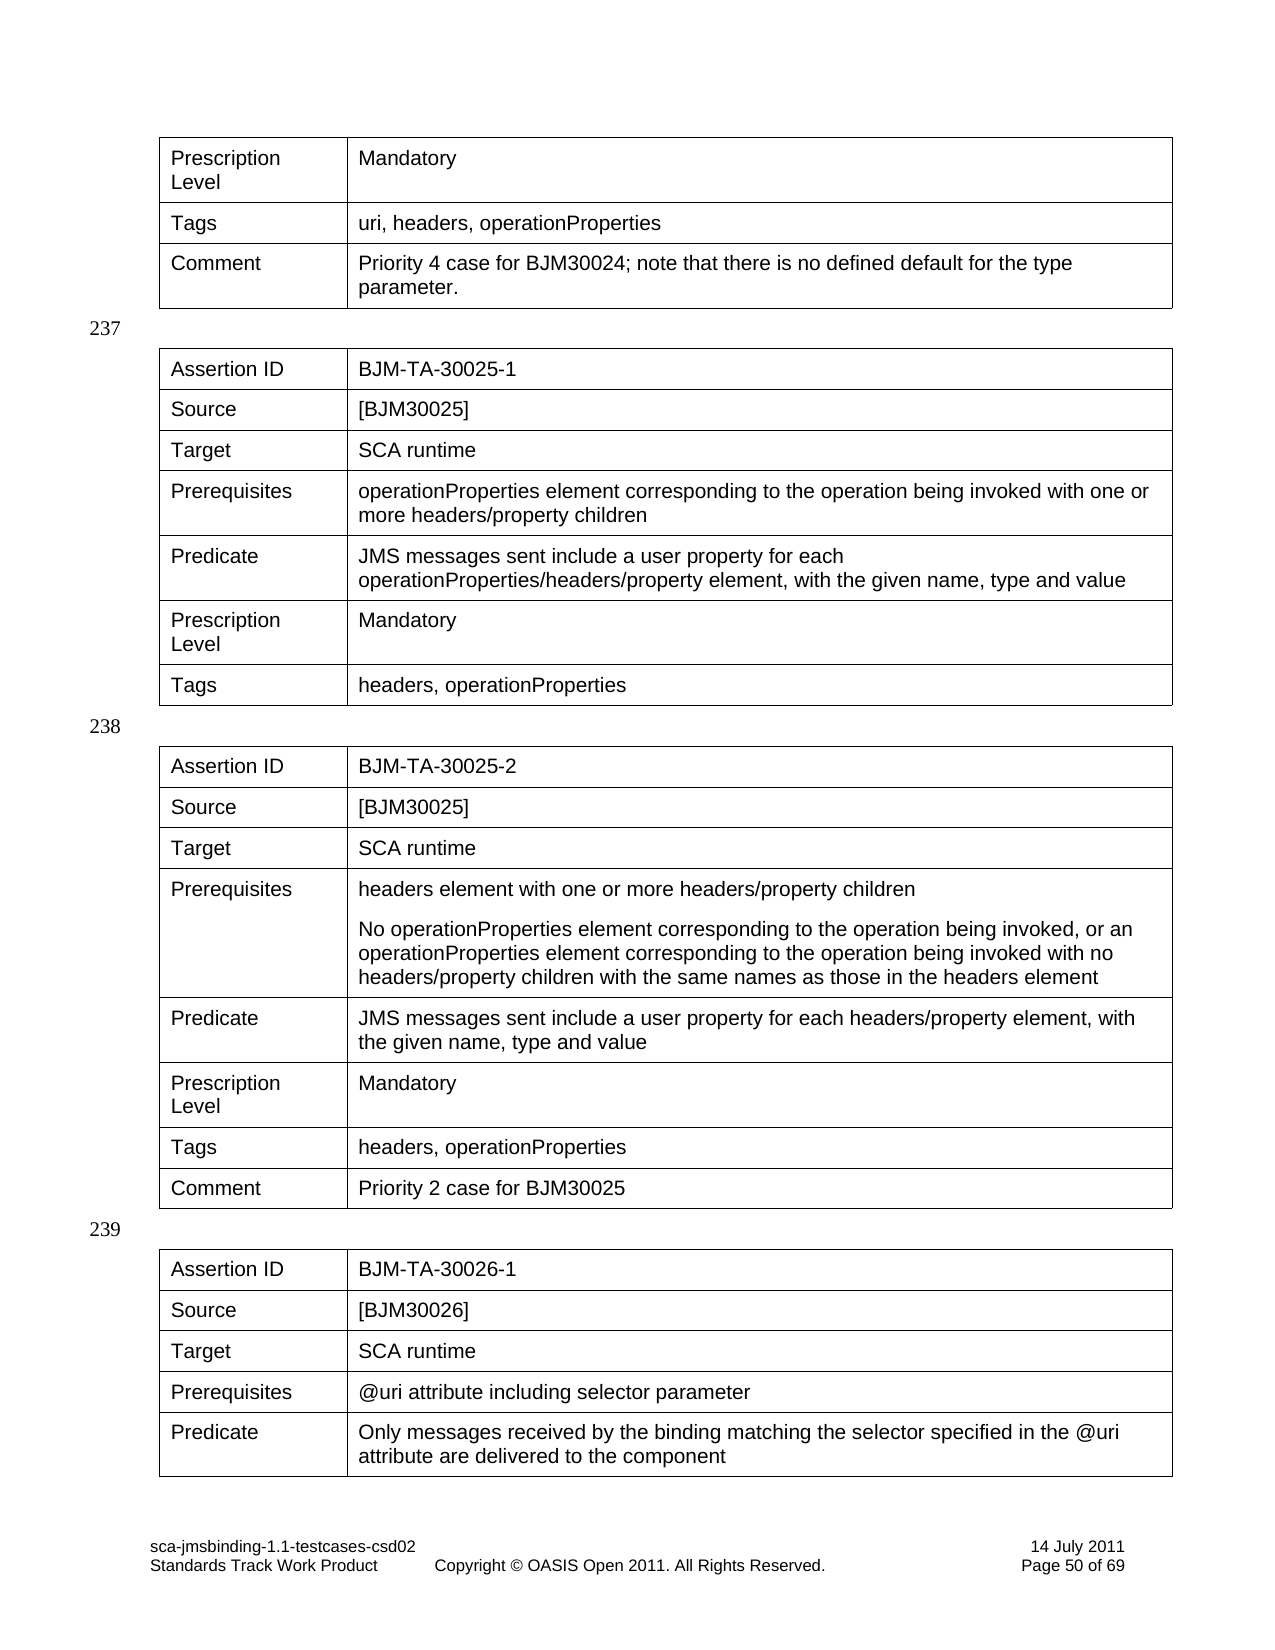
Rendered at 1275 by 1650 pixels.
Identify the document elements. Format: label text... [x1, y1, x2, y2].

table_cell Target [160, 828, 347, 868]
table_cell Comment [160, 244, 347, 307]
table_cell Comment [160, 1169, 347, 1208]
table_cell Tags [160, 203, 347, 243]
table_cell Prerequisites [160, 1372, 347, 1412]
table_header BJM-TA-30025-2 [348, 747, 1172, 787]
table_cell Priority 2 case for BJM30025 [348, 1169, 1172, 1208]
table_cell Predicate [160, 536, 347, 600]
table_cell operationProperties element corresponding to the operation being invoked with one or more headers/property children [348, 471, 1172, 535]
table_cell Predicate [160, 1413, 347, 1476]
table_cell Tags [160, 1128, 347, 1167]
table_cell Mandatory [348, 601, 1172, 664]
table_cell JMS messages sent include a user property for each headers/property element, with the given name, type and value [348, 998, 1172, 1062]
table_cell SCA runtime [348, 1331, 1172, 1371]
table_cell Target [160, 1331, 347, 1371]
table_header Assertion ID [160, 1250, 347, 1289]
table_cell Prescription Level [160, 138, 347, 202]
table_cell [BJM30025] [348, 390, 1172, 429]
table_cell Source [160, 390, 347, 429]
table_cell Predicate [160, 998, 347, 1062]
table_cell Target [160, 431, 347, 470]
table_cell Prescription Level [160, 601, 347, 664]
table_cell Mandatory [348, 1063, 1172, 1127]
table_cell headers element with one or more headers/property children No operationProperties element corresponding to the operation being invoked, or an operationProperties element corresponding to the operation being invoked with no headers/property children with the same names as those in the headers element [348, 869, 1172, 997]
table_cell JMS messages sent include a user property for each operationProperties/headers/property element, with the given name, type and value [348, 536, 1172, 600]
table_cell headers, operationProperties [348, 665, 1172, 705]
table_cell uri, headers, operationProperties [348, 203, 1172, 243]
table_header BJM-TA-30025-1 [348, 349, 1172, 389]
table_cell Source [160, 1291, 347, 1330]
table_cell Priority 4 case for BJM30024; note that there is no defined default for the type parameter. [348, 244, 1172, 307]
table_cell Prerequisites [160, 869, 347, 997]
table_cell headers, operationProperties [348, 1128, 1172, 1167]
table_cell Tags [160, 665, 347, 705]
table_cell Mandatory [348, 138, 1172, 202]
table_cell Prerequisites [160, 471, 347, 535]
table_cell Prescription Level [160, 1063, 347, 1127]
table_header Assertion ID [160, 747, 347, 787]
table_cell Only messages received by the binding matching the selector specified in the @uri attribute are delivered to the component [348, 1413, 1172, 1476]
table_cell [BJM30025] [348, 788, 1172, 827]
table_cell SCA runtime [348, 828, 1172, 868]
table_cell [BJM30026] [348, 1291, 1172, 1330]
table_cell @uri attribute including selector parameter [348, 1372, 1172, 1412]
table_header Assertion ID [160, 349, 347, 389]
table_cell SCA runtime [348, 431, 1172, 470]
table_header BJM-TA-30026-1 [348, 1250, 1172, 1289]
table_cell Source [160, 788, 347, 827]
